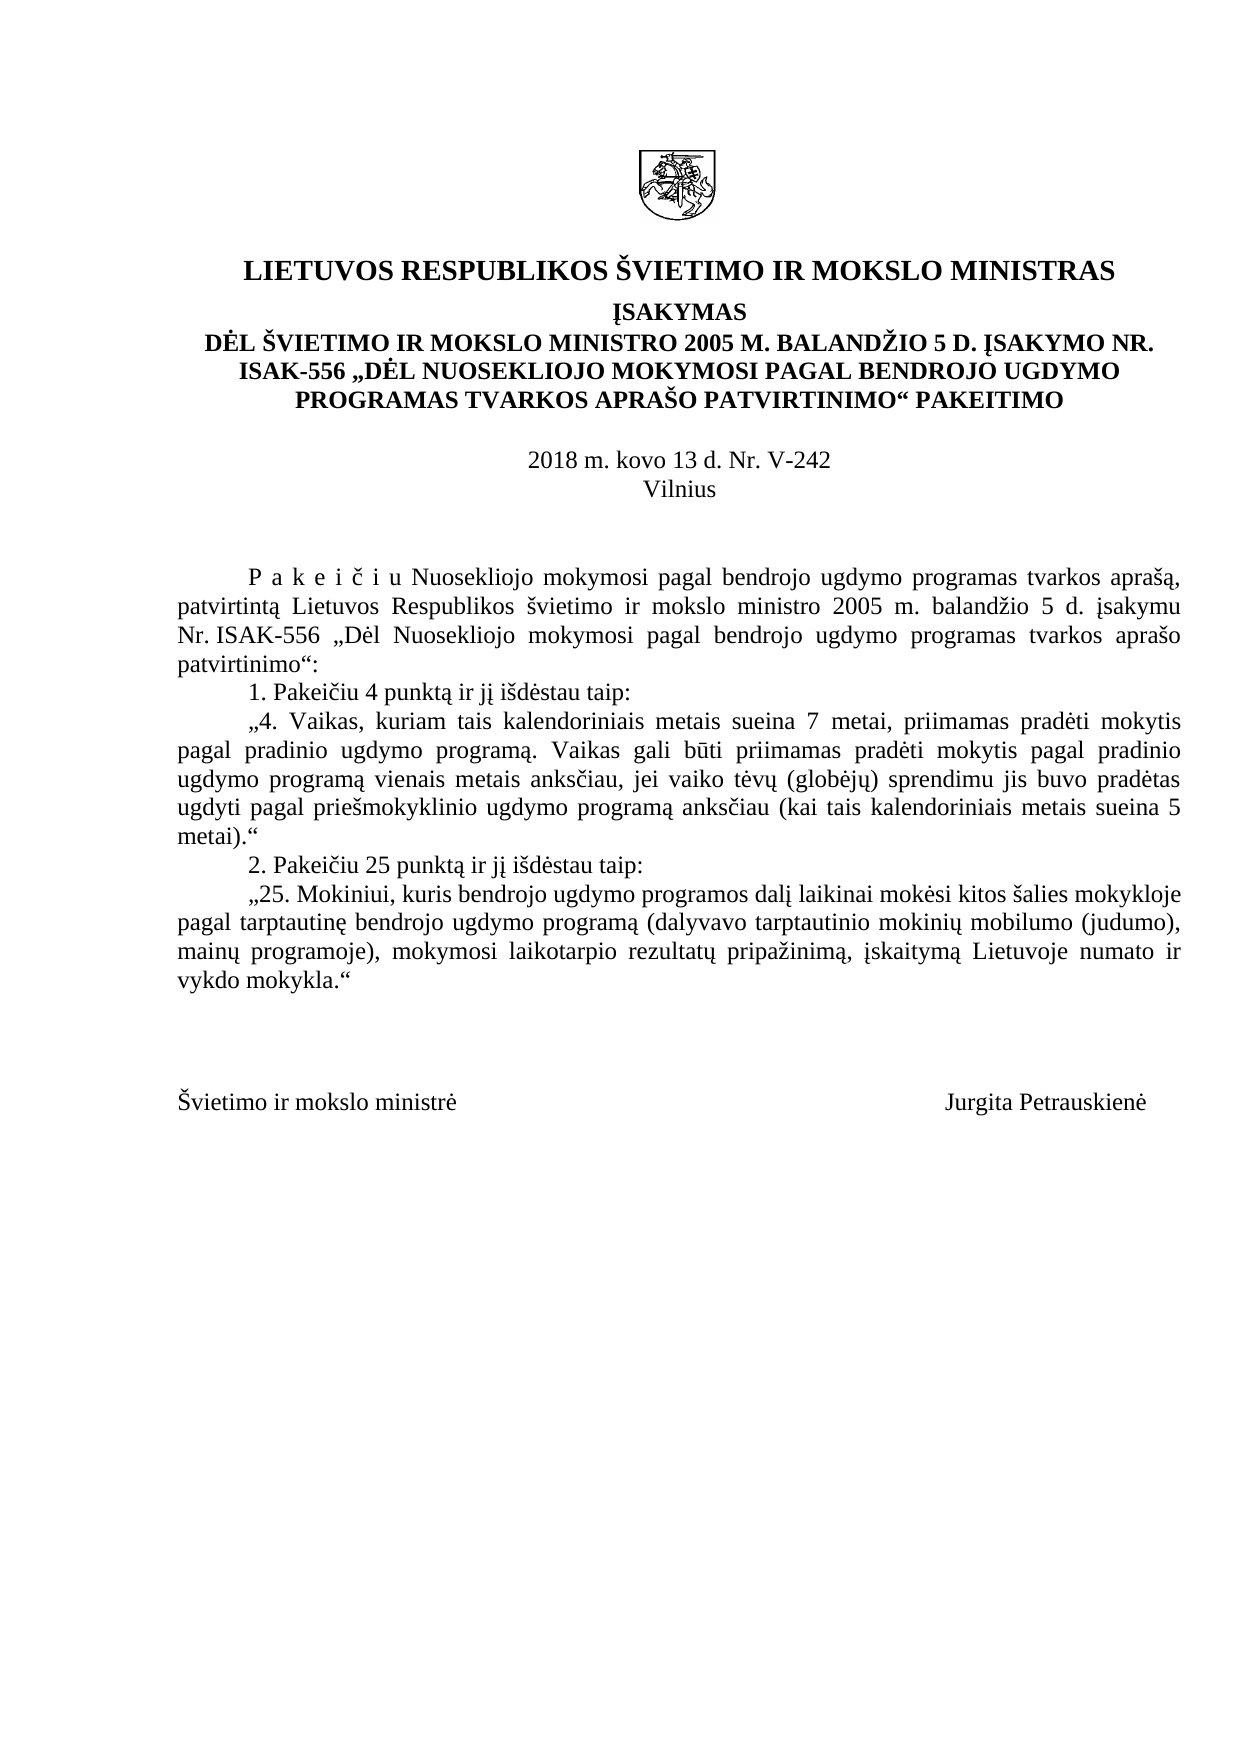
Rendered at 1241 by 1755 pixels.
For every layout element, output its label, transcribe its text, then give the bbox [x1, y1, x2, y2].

text Vilnius [177, 474, 1182, 503]
text P a k e i č i u Nuosekliojo mokymosi pagal bendrojo ugdymo programas tvarkos aprašą, patvirtintą Lietuvos Respublikos švietimo ir mokslo ministro 2005 m. balandžio 5 d. įsakymu Nr. ISAK-556 „Dėl Nuosekliojo mokymosi pagal bendrojo ugdymo programas tvarkos aprašo patvirtinimo“: [177, 562, 1182, 677]
text „25. Mokiniui, kuris bendrojo ugdymo programos dalį laikinai mokėsi kitos šalies mokykloje pagal tarptautinę bendrojo ugdymo programą (dalyvavo tarptautinio mokinių mobilumo (judumo), mainų programoje), mokymosi laikotarpio rezultatų pripažinimą, įskaitymą Lietuvoje numato ir vykdo mokykla.“ [177, 879, 1182, 994]
text LIETUVOS RESPUBLIKOS ŠVIETIMO IR MOKSLO MINISTRAS [177, 253, 1182, 287]
text 2018 m. kovo 13 d. Nr. V-242 [177, 445, 1182, 474]
text „4. Vaikas, kuriam tais kalendoriniais metais sueina 7 metai, priimamas pradėti mokytis pagal pradinio ugdymo programą. Vaikas gali būti priimamas pradėti mokytis pagal pradinio ugdymo programą vienais metais anksčiau, jei vaiko tėvų (globėjų) sprendimu jis buvo pradėtas ugdyti pagal priešmokyklinio ugdymo programą anksčiau (kai tais kalendoriniais metais sueina 5 metai).“ [177, 706, 1182, 850]
text 1. Pakeičiu 4 punktą ir jį išdėstau taip: [177, 677, 1182, 706]
text ĮSAKYMAS [177, 297, 1182, 325]
text 2. Pakeičiu 25 punktą ir jį išdėstau taip: [177, 850, 1182, 879]
text DĖL ŠVIETIMO IR MOKSLO MINISTRO 2005 M. BALANDŽIO 5 D. ĮSAKYMO NR. ISAK-556 „DĖL NUOSEKLIOJO MOKYMOSI PAGAL BENDROJO UGDYMO PROGRAMAS TVARKOS APRAŠO PATVIRTINIMO“ PAKEITIMO [177, 328, 1182, 414]
text Švietimo ir mokslo ministrė Jurgita Petrauskienė [177, 1087, 1182, 1116]
